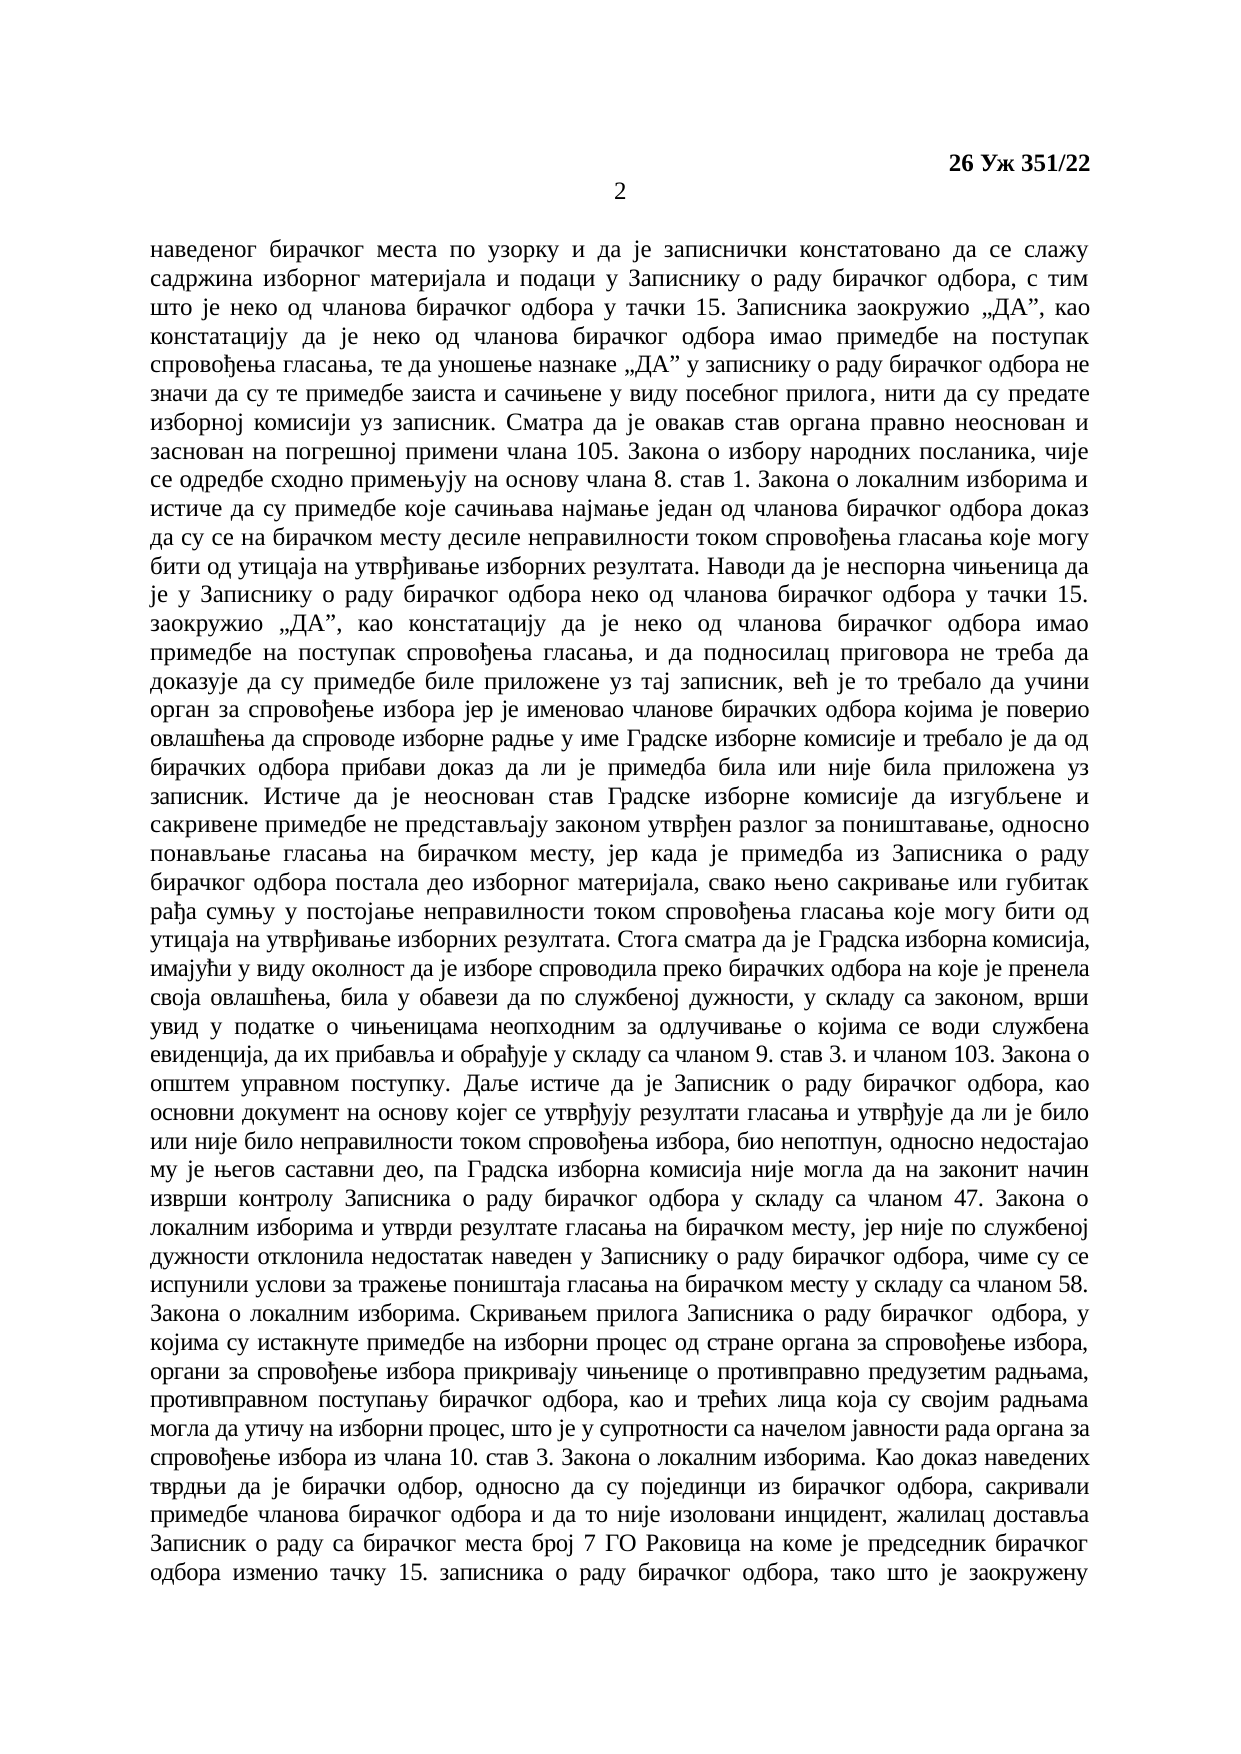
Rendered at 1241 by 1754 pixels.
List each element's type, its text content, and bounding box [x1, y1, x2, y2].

text наведеног бирачког места по узорку и да је записнички констатовано да се слажу садржина изборног материјала и подаци у Записнику о раду бирачког одбора, с тим што је неко од чланова бирачког одбора у тачки 15. Записника заокружио „ДА”, као констатацију да је неко од чланова бирачког одбора имао примедбе на поступак спровођења гласања, те да уношење назнаке „ДА” у записнику о раду бирачког одбора не значи да су те примедбе заиста и сачињене у виду посебног прилога, нити да су предате изборној комисији уз записник. Сматра да је овакав став органа правно неоснован и заснован на погрешној примени члана 105. Закона о избору народних посланика, чије се одредбе сходно примењују на основу члана 8. став 1. Закона о локалним изборима и истиче да су примедбе које сачињава најмање један од чланова бирачког одбора доказ да су се на бирачком месту десиле неправилности током спровођења гласања које могу бити од утицаја на утврђивање изборних резултата. Наводи да је неспорна чињеница да је у Записнику о раду бирачког одбора неко од чланова бирачког одбора у тачки 15. заокружио „ДА”, као констатацију да је неко од чланова бирачког одбора имао примедбе на поступак спровођења гласања, и да подносилац приговора не треба да доказује да су примедбе биле приложене уз тај записник, већ је то требало да учини орган за спровођење избора јер је именовао чланове бирачких одбора којима је поверио овлашћења да спроводе изборне радње у име Градске изборне комисије и требало је да од бирачких одбора прибави доказ да ли је примедба била или није била приложена уз записник. Истиче да је неоснован став Градске изборне комисије да изгубљене и сакривене примедбе не представљају законом утврђен разлог за поништавање, односно понављање гласања на бирачком месту, јер када је примедба из Записника о раду бирачког одбора постала део изборног материјала, свако њено сакривање или губитак рађа сумњу у постојање неправилности током спровођења гласања које могу бити од утицаја на утврђивање изборних резултата. Стога сматра да је Градска изборна комисија, имајући у виду околност да је изборе спроводила преко бирачких одбора на које је пренела своја овлашћења, била у обавези да по службеној дужности, у складу са законом, врши увид у податке о чињеницама неопходним за одлучивање о којима се води службена евиденција, да их прибавља и обрађује у складу са чланом 9. став 3. и чланом 103. Закона о општем управном поступку. Даље истиче да је Записник о раду бирачког одбора, као основни документ на основу којег се утврђују резултати гласања и утврђује да ли је било или није било неправилности током спровођења избора, био непотпун, односно недостајао му је његов саставни део, па Градска изборна комисија није могла да на законит начин изврши контролу Записника о раду бирачког одбора у складу са чланом 47. Закона о локалним изборима и утврди резултате гласања на бирачком месту, јер није по службеној дужности отклонила недостатак наведен у Записнику о раду бирачког одбора, чиме су се испунили услови за тражење поништаја гласања на бирачком месту у складу са чланом 58. Закона о локалним изборима. Скривањем прилога Записника о раду бирачког одбора, у којима су истакнуте примедбе на изборни процес од стране органа за спровођење избора, органи за спровођење избора прикривају чињенице о противправно предузетим радњама, противправном поступању бирачког одбора, као и трећих лица која су својим радњама могла да утичу на изборни процес, што је у супротности са начелом јавности рада органа за спровођење избора из члана 10. став 3. Закона о локалним изборима. Као доказ наведених тврдњи да је бирачки одбор, односно да су појединци из бирачког одбора, сакривали примедбе чланова бирачког одбора и да то није изоловани инцидент, жалилац доставља Записник о раду са бирачког места број 7 ГО Раковица на коме је председник бирачког одбора изменио тачку 15. записника о раду бирачког одбора, тако што је заокружену [150, 234, 1090, 1586]
